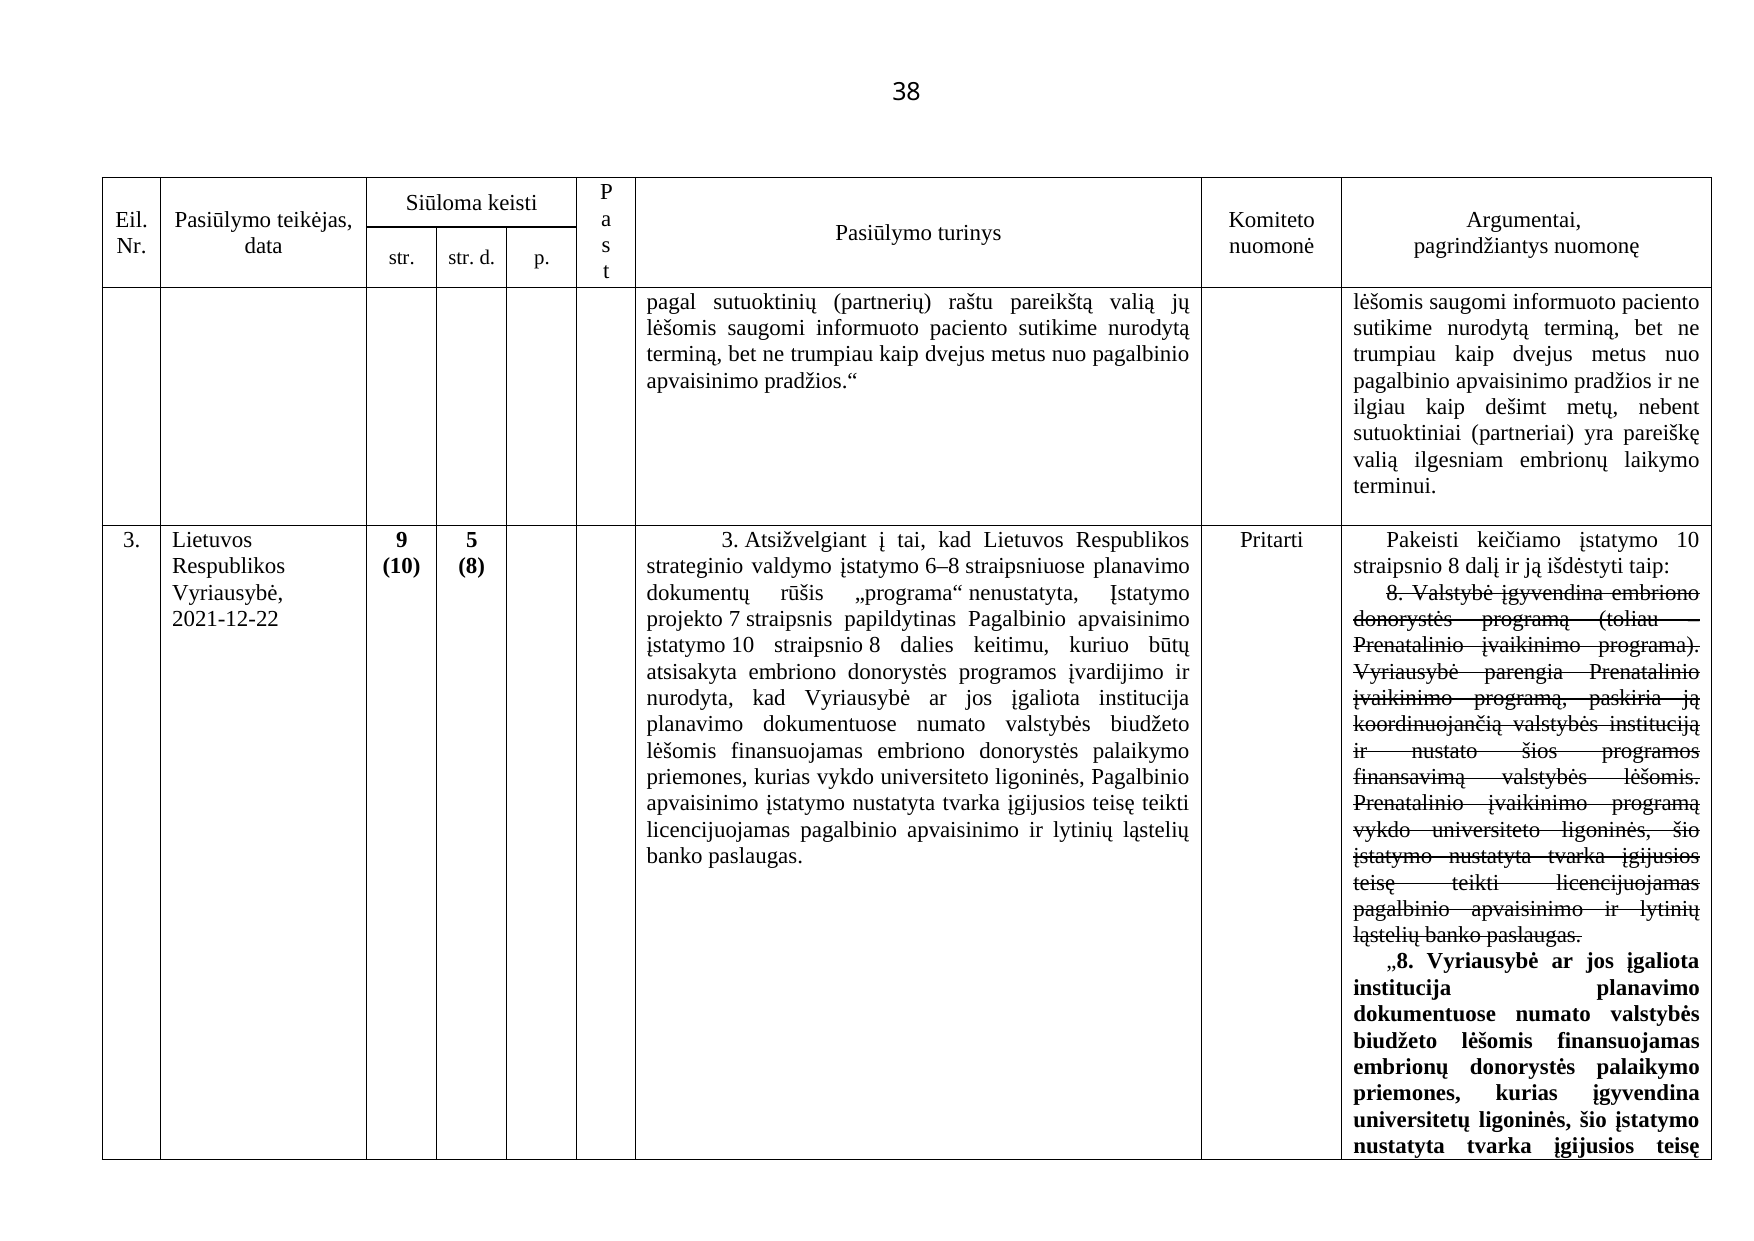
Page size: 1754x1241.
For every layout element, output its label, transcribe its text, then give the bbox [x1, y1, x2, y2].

table_header Pastabos [577, 178, 635, 287]
table_cell str. d. [437, 228, 506, 287]
table_cell Pritarti [1202, 526, 1341, 1158]
table_cell 5 (8) [437, 526, 506, 1158]
table_cell p. [507, 228, 576, 287]
table_header Siūloma keisti [367, 178, 576, 226]
table_cell pagal sutuoktinių (partnerių) raštu pareikštą valią jų lėšomis saugomi informuoto paciento sutikime nurodytą terminą, bet ne trumpiau kaip dvejus metus nuo pagalbinio apvaisinimo pradžios.“ [636, 288, 1201, 525]
table_cell [577, 526, 635, 1158]
table_cell [1202, 288, 1341, 525]
table_cell [367, 288, 436, 525]
table_cell str. [367, 228, 436, 287]
table_cell lėšomis saugomi informuoto paciento sutikime nurodytą terminą, bet ne trumpiau kaip dvejus metus nuo pagalbinio apvaisinimo pradžios ir ne ilgiau kaip dešimt metų, nebent sutuoktiniai (partneriai) yra pareiškę valią ilgesniam embrionų laikymo terminui. [1342, 288, 1711, 525]
table_cell [507, 288, 576, 525]
table_header Pasiūlymo turinys [636, 178, 1201, 287]
table_cell [507, 526, 576, 1158]
table_cell [437, 288, 506, 525]
table_cell Lietuvos Respublikos Vyriausybė, 2021-12-22 [161, 526, 366, 1158]
table_header Argumentai, pagrindžiantys nuomonę [1342, 178, 1711, 287]
table_header Pasiūlymo teikėjas, data [161, 178, 366, 287]
table_cell 3. [103, 526, 160, 1158]
table_cell 9 (10) [367, 526, 436, 1158]
table_cell Pakeisti keičiamo įstatymo 10 straipsnio 8 dalį ir ją išdėstyti taip: 8. Valstybė įgyvendina embriono donorystės programą (toliau – Prenatalinio įvaikinimo programa). Vyriausybė parengia Prenatalinio įvaikinimo programą, paskiria ją koordinuojančią valstybės instituciją ir nustato šios programos finansavimą valstybės lėšomis. Prenatalinio įvaikinimo programą vykdo universiteto ligoninės, šio įstatymo nustatyta tvarka įgijusios teisę teikti licencijuojamas pagalbinio apvaisinimo ir lytinių ląstelių banko paslaugas. „8. Vyriausybė ar jos įgaliota institucija planavimo dokumentuose numato valstybės biudžeto lėšomis finansuojamas embrionų donorystės palaikymo priemones, kurias įgyvendina universitetų ligoninės, šio įstatymo nustatyta tvarka įgijusios teisę [1342, 526, 1711, 1158]
table_cell [577, 288, 635, 525]
table_header Komiteto nuomonė [1202, 178, 1341, 287]
table_cell [103, 288, 160, 525]
table_cell 3. Atsižvelgiant į tai, kad Lietuvos Respublikos strateginio valdymo įstatymo 6–8 straipsniuose planavimo dokumentų rūšis „programa“ nenustatyta, Įstatymo projekto 7 straipsnis papildytinas Pagalbinio apvaisinimo įstatymo 10 straipsnio 8 dalies keitimu, kuriuo būtų atsisakyta embriono donorystės programos įvardijimo ir nurodyta, kad Vyriausybė ar jos įgaliota institucija planavimo dokumentuose numato valstybės biudžeto lėšomis finansuojamas embriono donorystės palaikymo priemones, kurias vykdo universiteto ligoninės, Pagalbinio apvaisinimo įstatymo nustatyta tvarka įgijusios teisę teikti licencijuojamas pagalbinio apvaisinimo ir lytinių ląstelių banko paslaugas. [636, 526, 1201, 1158]
table_cell [161, 288, 366, 525]
table_header Eil. Nr. [103, 178, 160, 287]
